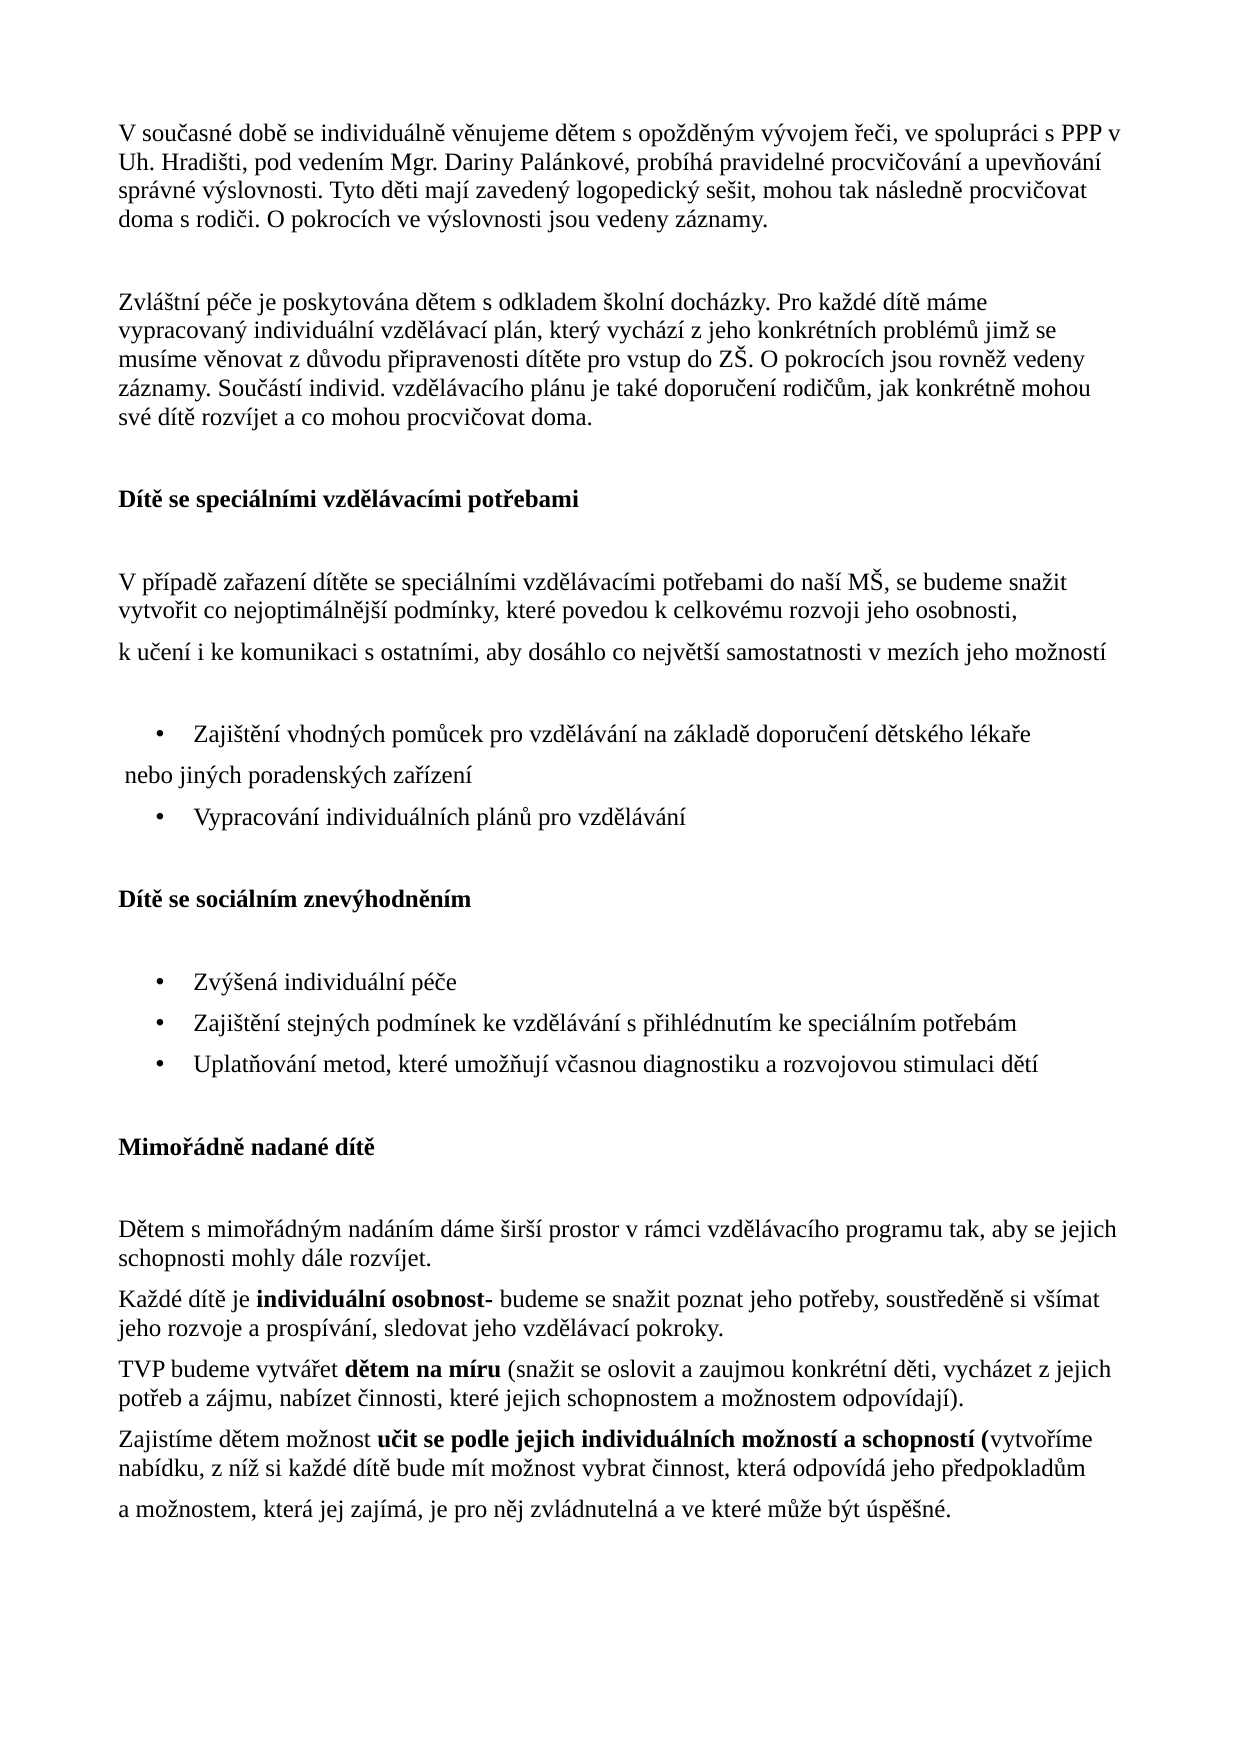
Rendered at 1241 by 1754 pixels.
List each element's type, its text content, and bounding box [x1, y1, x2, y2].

text Dítě se sociálním znevýhodněním [118, 884, 1122, 913]
text Zajistíme dětem možnost učit se podle jejich individuálních možností a schopností (vytvoříme nabídku, z níž si každé dítě bude mít možnost vybrat činnost, která odpovídá jeho předpokladům [118, 1424, 1122, 1482]
text Každé dítě je individuální osobnost- budeme se snažit poznat jeho potřeby, soustředěně si všímat jeho rozvoje a prospívání, sledovat jeho vzdělávací pokroky. [118, 1284, 1122, 1342]
list Vypracování individuálních plánů pro vzdělávání [156, 802, 1122, 831]
text V případě zařazení dítěte se speciálními vzdělávacími potřebami do naší MŠ, se budeme snažit vytvořit co nejoptimálnější podmínky, které povedou k celkovému rozvoji jeho osobnosti, [118, 567, 1122, 624]
text Dětem s mimořádným nadáním dáme širší prostor v rámci vzdělávacího programu tak, aby se jejich schopnosti mohly dále rozvíjet. [118, 1214, 1122, 1272]
list Zvýšená individuální péče [156, 967, 1122, 996]
text TVP budeme vytvářet dětem na míru (snažit se oslovit a zaujmou konkrétní děti, vycházet z jejich potřeb a zájmu, nabízet činnosti, které jejich schopnostem a možnostem odpovídají). [118, 1354, 1122, 1412]
text nebo jiných poradenských zařízení [118, 761, 1122, 789]
text Mimořádně nadané dítě [118, 1132, 1122, 1161]
text a možnostem, která jej zajímá, je pro něj zvládnutelná a ve které může být úspěšné. [118, 1494, 1122, 1523]
list Zajištění vhodných pomůcek pro vzdělávání na základě doporučení dětského lékaře [156, 719, 1122, 748]
text Dítě se speciálními vzdělávacími potřebami [118, 484, 1122, 513]
list Zajištění stejných podmínek ke vzdělávání s přihlédnutím ke speciálním potřebám [156, 1008, 1122, 1037]
text k učení i ke komunikaci s ostatními, aby dosáhlo co největší samostatnosti v mezích jeho možností [118, 637, 1122, 666]
list Uplatňování metod, které umožňují včasnou diagnostiku a rozvojovou stimulaci dětí [156, 1049, 1122, 1078]
text V současné době se individuálně věnujeme dětem s opožděným vývojem řeči, ve spolupráci s PPP v Uh. Hradišti, pod vedením Mgr. Dariny Palánkové, probíhá pravidelné procvičování a upevňování správné výslovnosti. Tyto děti mají zavedený logopedický sešit, mohou tak následně procvičovat doma s rodiči. O pokrocích ve výslovnosti jsou vedeny záznamy. [118, 118, 1122, 233]
text Zvláštní péče je poskytována dětem s odkladem školní docházky. Pro každé dítě máme vypracovaný individuální vzdělávací plán, který vychází z jeho konkrétních problémů jimž se musíme věnovat z důvodu připravenosti dítěte pro vstup do ZŠ. O pokrocích jsou rovněž vedeny záznamy. Součástí individ. vzdělávacího plánu je také doporučení rodičům, jak konkrétně mohou své dítě rozvíjet a co mohou procvičovat doma. [118, 287, 1122, 431]
